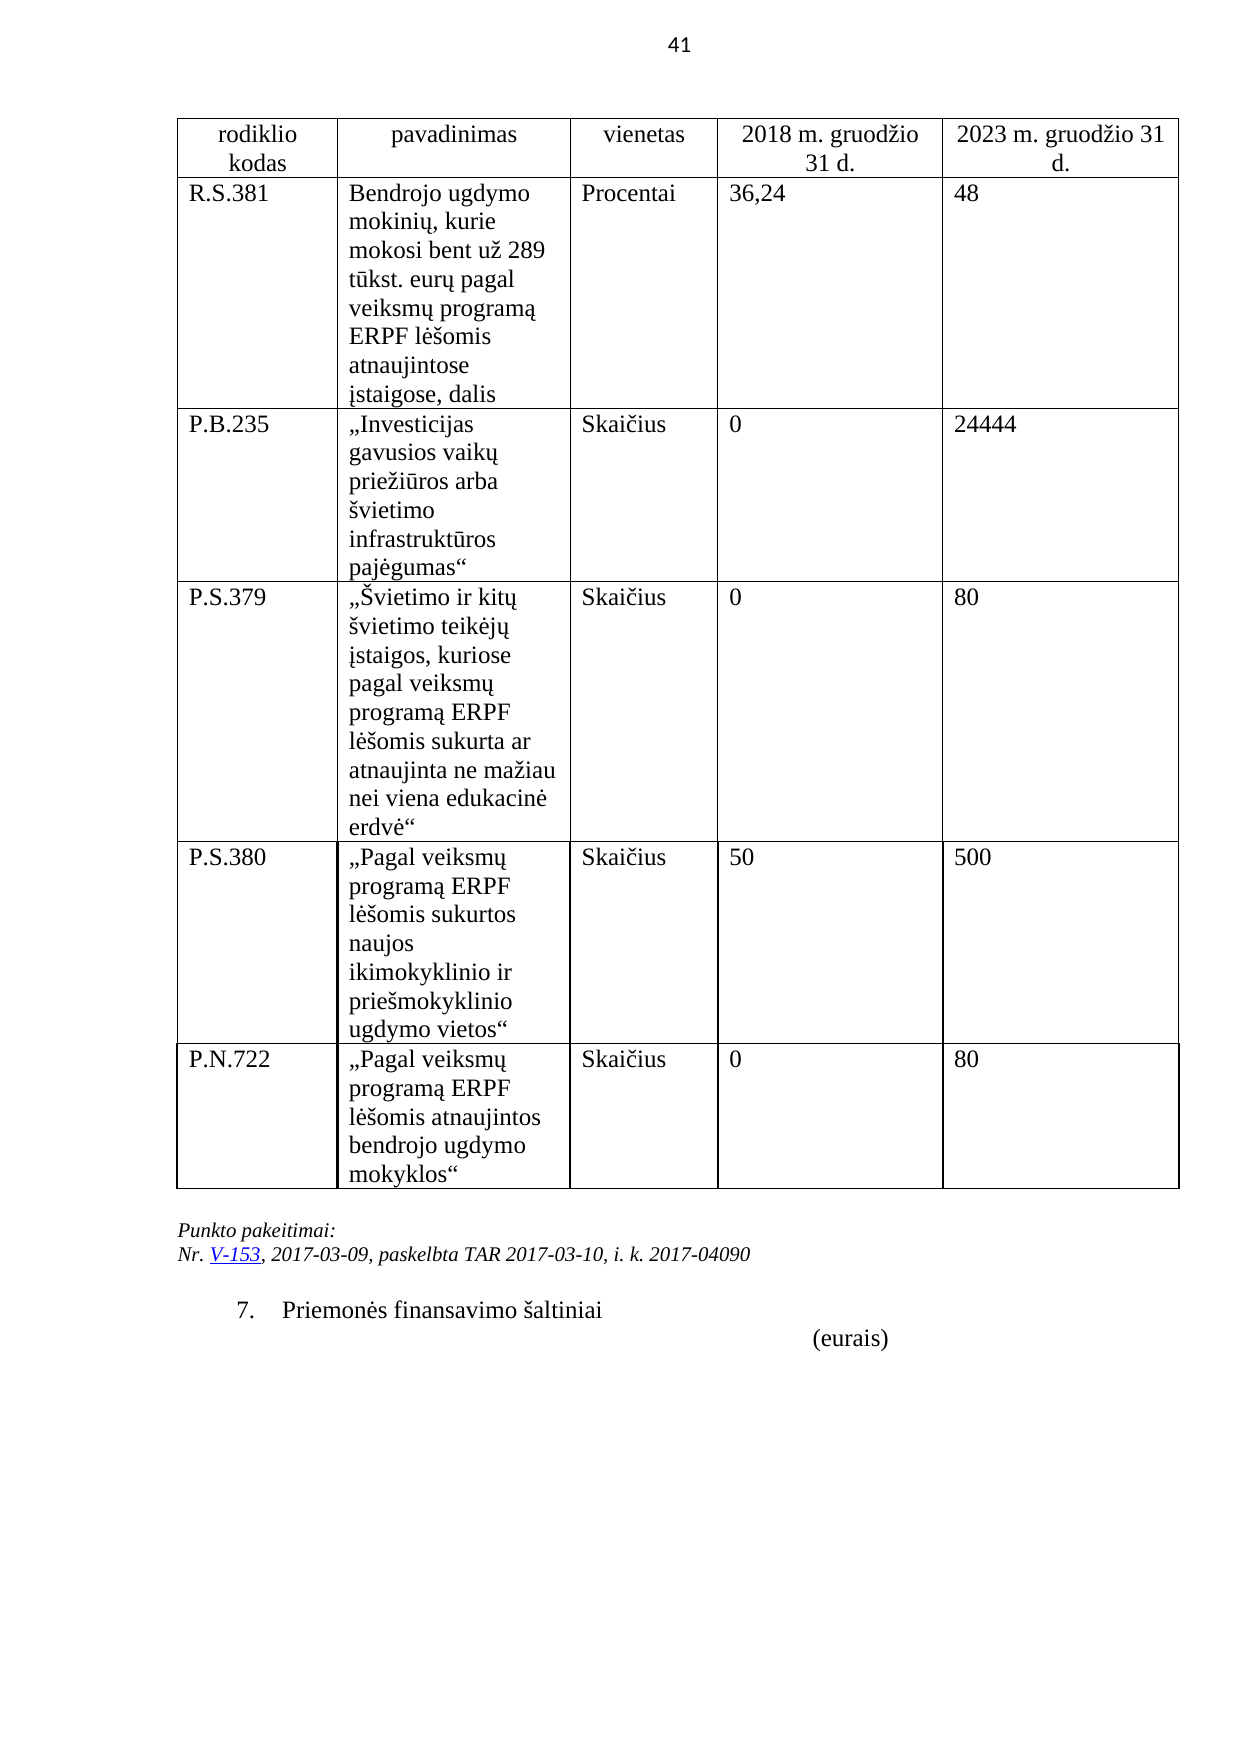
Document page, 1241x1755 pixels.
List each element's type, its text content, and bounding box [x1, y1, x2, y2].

table_cell Procentai [571, 178, 717, 408]
table_header pavadinimas [338, 119, 570, 177]
text Nr. V-153, 2017-03-09, paskelbta TAR 2017-03-10, i. k. 2017-04090 [177, 1242, 1181, 1266]
table_cell 0 [718, 409, 942, 581]
table_cell Skaičius [571, 842, 717, 1043]
text 7. Priemonės finansavimo šaltiniai [236, 1295, 1181, 1323]
table_cell Skaičius [571, 409, 717, 581]
text Punkto pakeitimai: [177, 1218, 1181, 1242]
table_header 2018 m. gruodžio 31 d. [718, 119, 942, 177]
table_cell 36,24 [718, 178, 942, 408]
table_cell P.B.235 [178, 409, 337, 581]
table_cell Skaičius [571, 1044, 717, 1188]
table_cell 80 [943, 582, 1178, 841]
table_cell Bendrojo ugdymo mokinių, kurie mokosi bent už 289 tūkst. eurų pagal veiksmų programą ERPF lėšomis atnaujintose įstaigose, dalis [338, 178, 570, 408]
table_header vienetas [571, 119, 717, 177]
table_cell 50 [719, 842, 942, 1043]
table_cell „Investicijas gavusios vaikų priežiūros arba švietimo infrastruktūros pajėgumas“ [338, 409, 570, 581]
table_cell P.N.722 [178, 1044, 336, 1188]
table_cell „Švietimo ir kitų švietimo teikėjų įstaigos, kuriose pagal veiksmų programą ERPF lėšomis sukurta ar atnaujinta ne mažiau nei viena edukacinė erdvė“ [338, 582, 570, 841]
table_cell R.S.381 [178, 178, 337, 408]
text (eurais) [177, 1323, 904, 1352]
table_cell Skaičius [571, 582, 717, 841]
table_cell 24444 [943, 409, 1178, 581]
table_cell 500 [944, 842, 1178, 1043]
table_cell 0 [719, 1044, 942, 1188]
table_cell 48 [943, 178, 1178, 408]
table_cell 80 [944, 1044, 1178, 1188]
table_cell P.S.380 [178, 842, 336, 1043]
table_cell „Pagal veiksmų programą ERPF lėšomis atnaujintos bendrojo ugdymo mokyklos“ [339, 1044, 569, 1188]
table_header rodiklio kodas [178, 119, 337, 177]
table_cell 0 [718, 582, 942, 841]
table_cell „Pagal veiksmų programą ERPF lėšomis sukurtos naujos ikimokyklinio ir priešmokyklinio ugdymo vietos“ [339, 842, 569, 1043]
table_header 2023 m. gruodžio 31 d. [943, 119, 1178, 177]
table_cell P.S.379 [178, 582, 337, 841]
